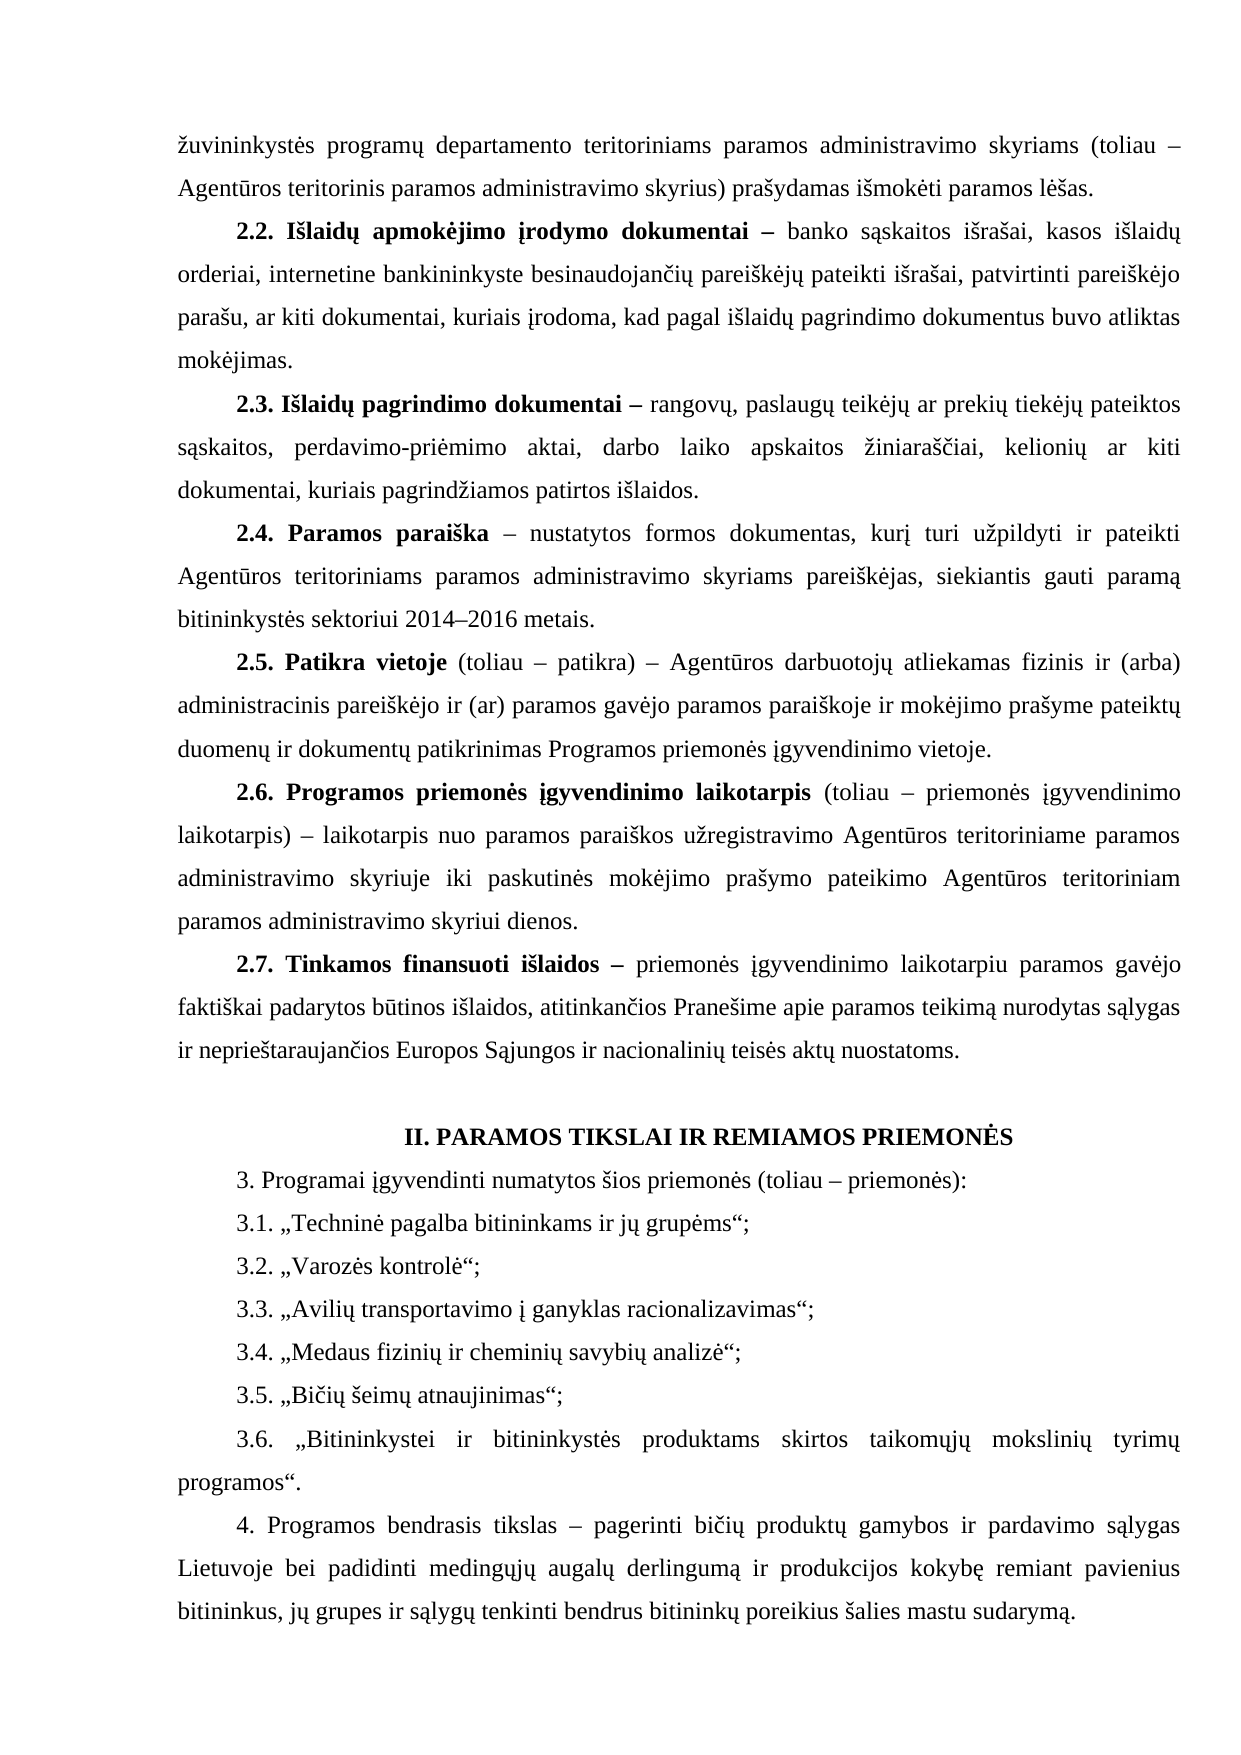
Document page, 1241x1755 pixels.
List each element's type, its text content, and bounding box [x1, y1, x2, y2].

text 2.7. Tinkamos finansuoti išlaidos – priemonės įgyvendinimo laikotarpiu paramos gavėjo faktiškai padarytos būtinos išlaidos, atitinkančios Pranešime apie paramos teikimą nurodytas sąlygas ir neprieštaraujančios Europos Sąjungos ir nacionalinių teisės aktų nuostatoms. [177, 949, 1181, 1064]
text 2.4. Paramos paraiška – nustatytos formos dokumentas, kurį turi užpildyti ir pateikti Agentūros teritoriniams paramos administravimo skyriams pareiškėjas, siekiantis gauti paramą bitininkystės sektoriui 2014–2016 metais. [177, 518, 1181, 633]
text 3.1. „Techninė pagalba bitininkams ir jų grupėms“; [177, 1208, 1181, 1237]
text 3.5. „Bičių šeimų atnaujinimas“; [177, 1381, 1181, 1409]
text 2.6. Programos priemonės įgyvendinimo laikotarpis (toliau – priemonės įgyvendinimo laikotarpis) – laikotarpis nuo paramos paraiškos užregistravimo Agentūros teritoriniame paramos administravimo skyriuje iki paskutinės mokėjimo prašymo pateikimo Agentūros teritoriniam paramos administravimo skyriui dienos. [177, 777, 1181, 935]
text 3.6. „Bitininkystei ir bitininkystės produktams skirtos taikomųjų mokslinių tyrimų programos“. [177, 1424, 1181, 1496]
text 3.2. „Varozės kontrolė“; [177, 1251, 1181, 1280]
text žuvininkystės programų departamento teritoriniams paramos administravimo skyriams (toliau – Agentūros teritorinis paramos administravimo skyrius) prašydamas išmokėti paramos lėšas. [177, 130, 1181, 202]
text 3.3. „Avilių transportavimo į ganyklas racionalizavimas“; [177, 1294, 1181, 1323]
text 2.3. Išlaidų pagrindimo dokumentai – rangovų, paslaugų teikėjų ar prekių tiekėjų pateiktos sąskaitos, perdavimo-priėmimo aktai, darbo laiko apskaitos žiniaraščiai, kelionių ar kiti dokumentai, kuriais pagrindžiamos patirtos išlaidos. [177, 389, 1181, 504]
text 3.4. „Medaus fizinių ir cheminių savybių analizė“; [177, 1337, 1181, 1366]
text 2.2. Išlaidų apmokėjimo įrodymo dokumentai – banko sąskaitos išrašai, kasos išlaidų orderiai, internetine bankininkyste besinaudojančių pareiškėjų pateikti išrašai, patvirtinti pareiškėjo parašu, ar kiti dokumentai, kuriais įrodoma, kad pagal išlaidų pagrindimo dokumentus buvo atliktas mokėjimas. [177, 216, 1181, 374]
text 3. Programai įgyvendinti numatytos šios priemonės (toliau – priemonės): [177, 1165, 1181, 1194]
text II. PARAMOS TIKSLAI IR REMIAMOS PRIEMONĖS [177, 1122, 1181, 1151]
text 2.5. Patikra vietoje (toliau – patikra) – Agentūros darbuotojų atliekamas fizinis ir (arba) administracinis pareiškėjo ir (ar) paramos gavėjo paramos paraiškoje ir mokėjimo prašyme pateiktų duomenų ir dokumentų patikrinimas Programos priemonės įgyvendinimo vietoje. [177, 647, 1181, 762]
text 4. Programos bendrasis tikslas – pagerinti bičių produktų gamybos ir pardavimo sąlygas Lietuvoje bei padidinti medingųjų augalų derlingumą ir produkcijos kokybę remiant pavienius bitininkus, jų grupes ir sąlygų tenkinti bendrus bitininkų poreikius šalies mastu sudarymą. [177, 1510, 1181, 1625]
